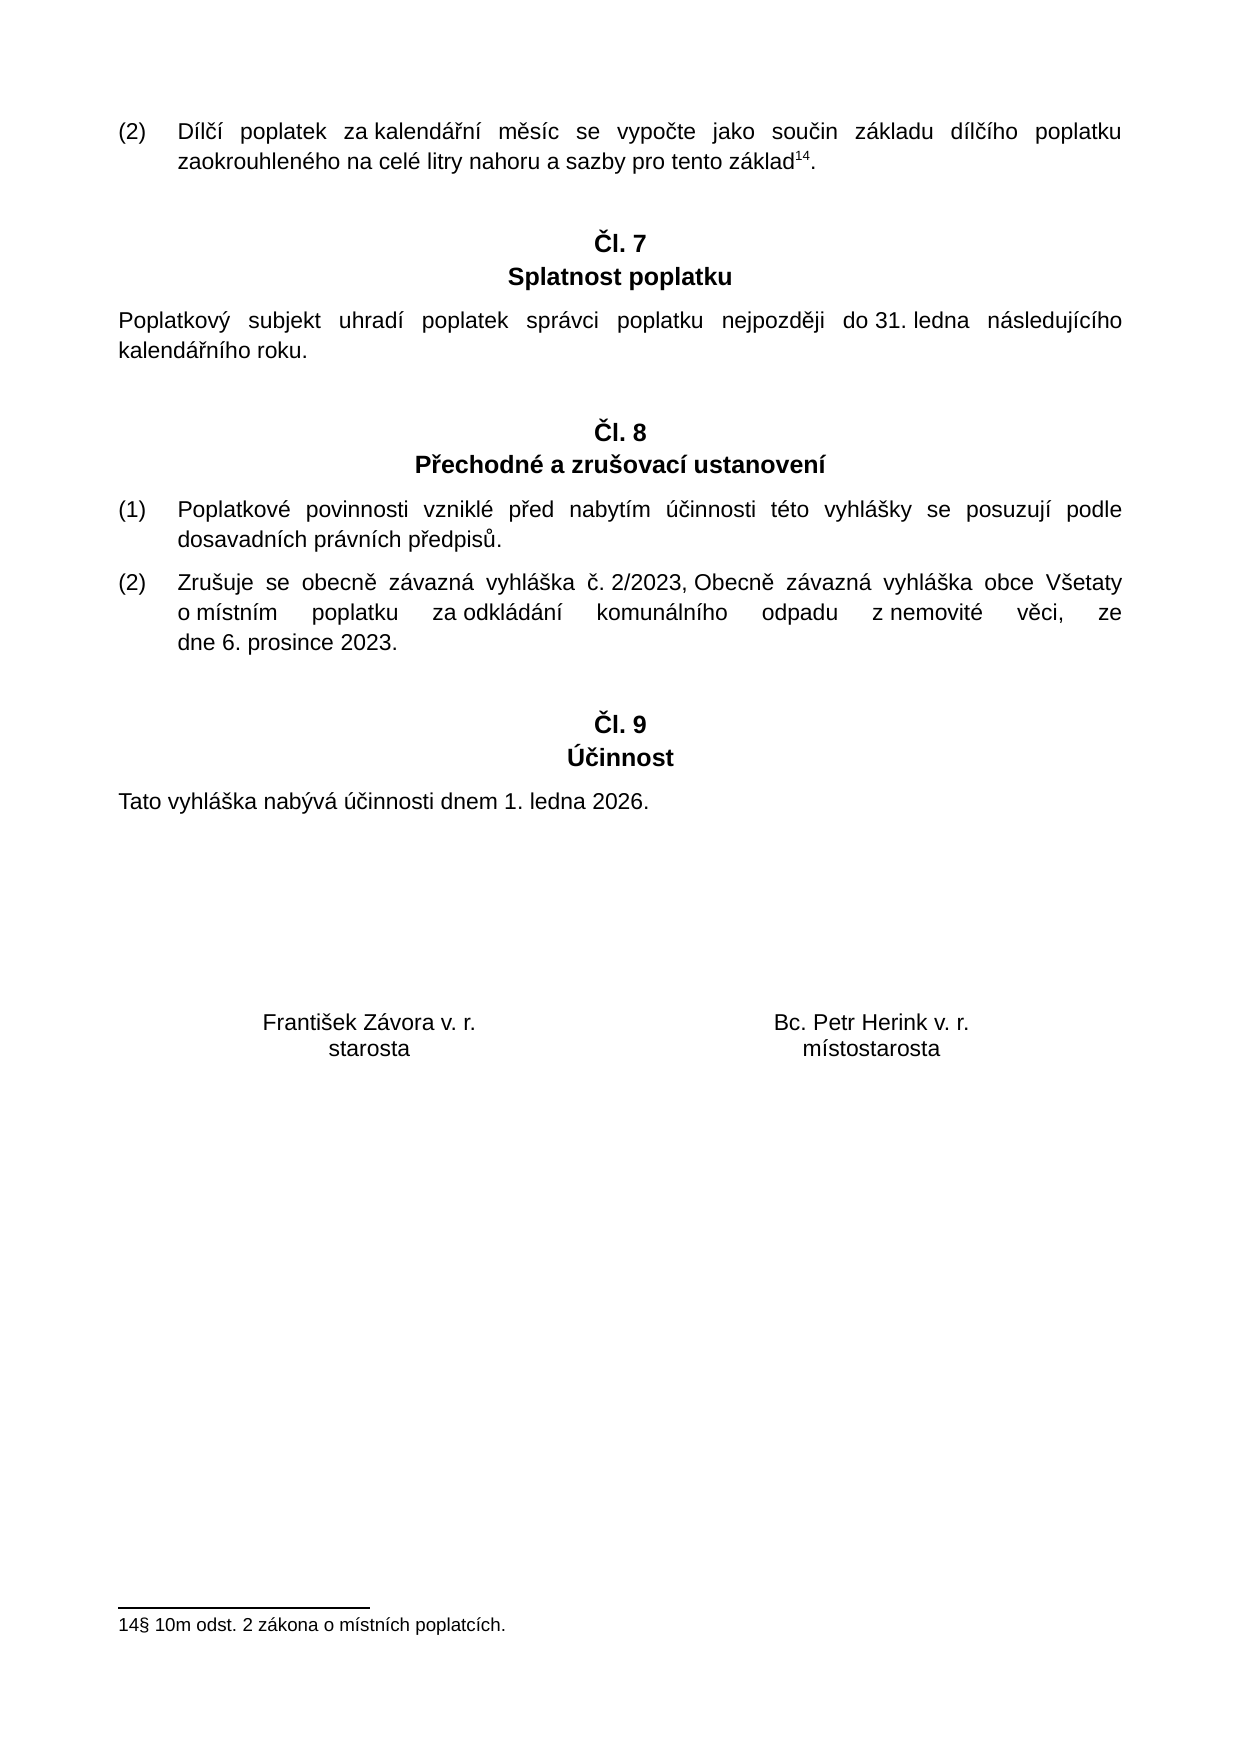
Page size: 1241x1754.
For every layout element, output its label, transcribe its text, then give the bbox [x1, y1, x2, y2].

table_header Bc. Petr Herink v. r. místostarosta [620, 949, 1122, 1067]
text Tato vyhláška nabývá účinnosti dnem 1. ledna 2026. [118, 788, 1122, 814]
text Poplatkový subjekt uhradí poplatek správci poplatku nejpozději do 31. ledna následujícího kalendářního roku. [118, 307, 1122, 364]
list § 10m odst. 2 zákona o místních poplatcích. [118, 1614, 1122, 1635]
list Zrušuje se obecně závazná vyhláška č. 2/2023, Obecně závazná vyhláška obce Všetaty o místním poplatku za odkládání komunálního odpadu z nemovité věci, ze dne 6. prosince 2023. [118, 569, 1122, 656]
table_header František Závora v. r. starosta [118, 949, 620, 1067]
table_cell [620, 1067, 1122, 1185]
subtitle Čl. 7 Splatnost poplatku [118, 228, 1122, 290]
table_cell [118, 1067, 620, 1185]
subtitle Čl. 9 Účinnost [118, 709, 1122, 771]
list Poplatkové povinnosti vzniklé před nabytím účinnosti této vyhlášky se posuzují podle dosavadních právních předpisů. [118, 496, 1122, 553]
list Dílčí poplatek za kalendářní měsíc se vypočte jako součin základu dílčího poplatku zaokrouhleného na celé litry nahoru a sazby pro tento základ. [118, 118, 1122, 175]
subtitle Čl. 8 Přechodné a zrušovací ustanovení [118, 417, 1122, 479]
